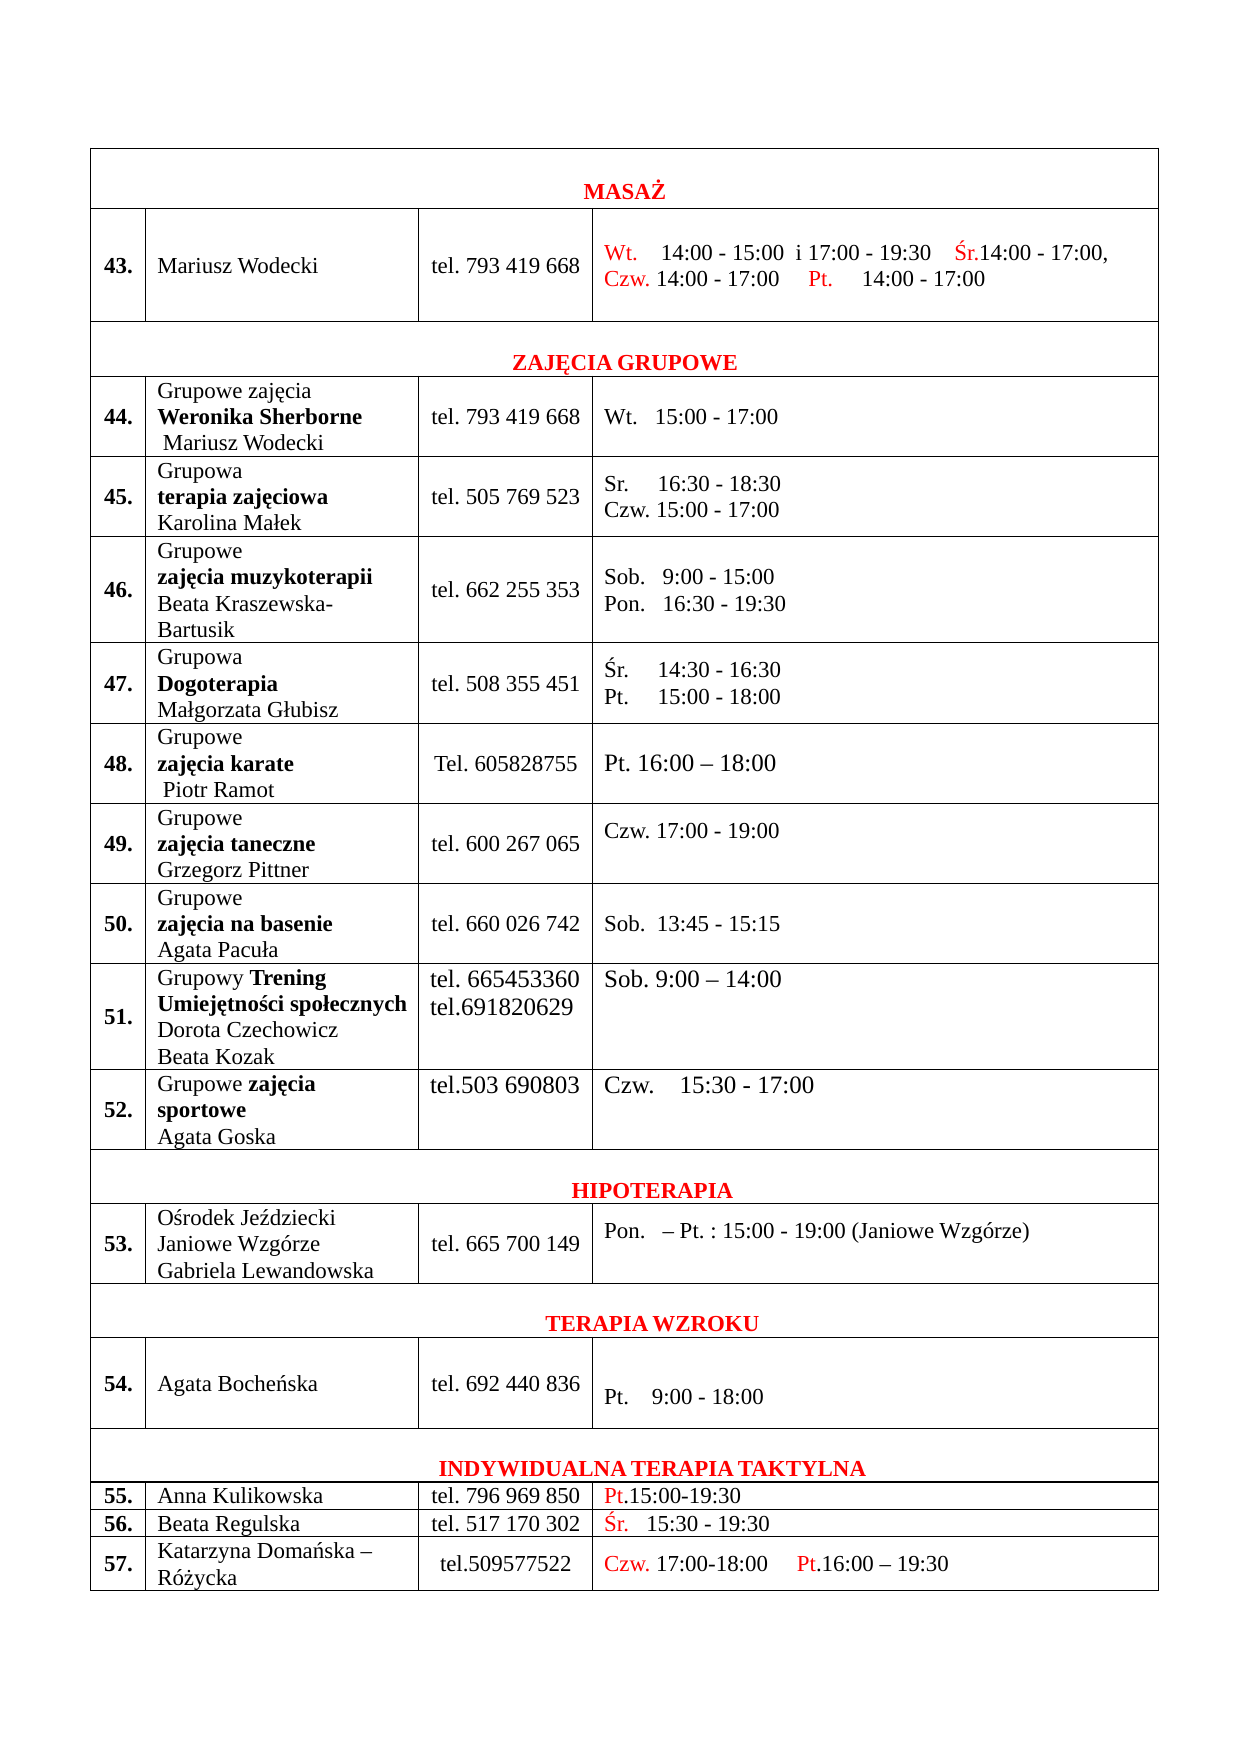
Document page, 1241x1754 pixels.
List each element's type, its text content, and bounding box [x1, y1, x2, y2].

table_cell [91, 457, 145, 536]
table_cell Katarzyna Domańska – Różycka [146, 1537, 418, 1590]
table_cell tel. 665 700 149 [419, 1204, 592, 1283]
table_cell [91, 209, 145, 321]
table_cell tel. 793 419 668 [419, 377, 592, 456]
table_cell Sob. 13:45 - 15:15 [593, 884, 1158, 963]
table_cell tel. 660 026 742 [419, 884, 592, 963]
table_cell tel. 662 255 353 [419, 537, 592, 642]
table_cell Śr. 14:30 - 16:30 Pt. 15:00 - 18:00 [593, 643, 1158, 722]
table_cell tel. 517 170 302 [419, 1510, 592, 1536]
table_cell tel. 508 355 451 [419, 643, 592, 722]
table_cell Grupowe zajęcia muzykoterapii Beata Kraszewska- Bartusik [146, 537, 418, 642]
table_cell Pon. – Pt. : 15:00 - 19:00 (Janiowe Wzgórze) [593, 1204, 1158, 1283]
table_cell Wt. 14:00 - 15:00 i 17:00 - 19:30 Śr.14:00 - 17:00, Czw. 14:00 - 17:00 Pt. 14:00 - 17:00 [593, 209, 1158, 321]
table_cell MASAŻ [91, 149, 1158, 208]
table_cell [91, 1150, 146, 1203]
table_cell [91, 643, 145, 722]
table_cell tel. 692 440 836 [419, 1338, 592, 1428]
table_cell HIPOTERAPIA [146, 1150, 1158, 1203]
table_cell Czw. 17:00 - 19:00 [593, 804, 1158, 883]
table_cell Grupowe zajęcia taneczne Grzegorz Pittner [146, 804, 418, 883]
table_cell Sob. 9:00 - 15:00 Pon. 16:30 - 19:30 [593, 537, 1158, 642]
table_cell Grupowa terapia zajęciowa Karolina Małek [146, 457, 418, 536]
table_cell tel. 793 419 668 [419, 209, 592, 321]
table_cell Pt.15:00-19:30 [593, 1483, 1158, 1509]
table_cell tel. 665453360 tel.691820629 [419, 964, 592, 1069]
table_cell tel. 600 267 065 [419, 804, 592, 883]
table_cell Sr. 16:30 - 18:30 Czw. 15:00 - 17:00 [593, 457, 1158, 536]
table_cell [91, 1070, 145, 1149]
table_cell Sob. 9:00 – 14:00 [593, 964, 1158, 1069]
table_cell tel.503 690803 [419, 1070, 592, 1149]
table_cell [91, 1483, 145, 1509]
table_cell Mariusz Wodecki [146, 209, 418, 321]
table_cell Agata Bocheńska [146, 1338, 418, 1428]
table_cell [91, 1510, 145, 1536]
table_cell [91, 964, 145, 1069]
table_cell [91, 1429, 146, 1481]
table_cell tel. 505 769 523 [419, 457, 592, 536]
table_cell Wt. 15:00 - 17:00 [593, 377, 1158, 456]
table_cell [91, 1537, 145, 1590]
table_cell Grupowy Trening Umiejętności społecznych Dorota Czechowicz Beata Kozak [146, 964, 418, 1069]
table_cell [91, 1204, 145, 1283]
table_cell Grupowe zajęcia na basenie Agata Pacuła [146, 884, 418, 963]
table_cell tel. 796 969 850 [419, 1483, 592, 1509]
table_cell Ośrodek Jeździecki Janiowe Wzgórze Gabriela Lewandowska [146, 1204, 418, 1283]
table_cell Grupowa Dogoterapia Małgorzata Głubisz [146, 643, 418, 722]
table_cell Śr. 15:30 - 19:30 [593, 1510, 1158, 1536]
table_cell Grupowe zajęcia sportowe Agata Goska [146, 1070, 418, 1149]
table_cell Beata Regulska [146, 1510, 418, 1536]
table_cell Tel. 605828755 [419, 724, 592, 802]
table_cell Czw. 17:00-18:00 Pt.16:00 – 19:30 [593, 1537, 1158, 1590]
table_cell Grupowe zajęcia Weronika Sherborne Mariusz Wodecki [146, 377, 418, 456]
table_cell [91, 1338, 145, 1428]
table_cell Anna Kulikowska [146, 1483, 418, 1509]
table_cell Pt. 16:00 – 18:00 [593, 724, 1158, 802]
table_cell [91, 804, 145, 883]
table_cell TERAPIA WZROKU [146, 1284, 1158, 1337]
table_cell [91, 884, 145, 963]
table_cell Grupowe zajęcia karate Piotr Ramot [146, 724, 418, 802]
table_cell Pt. 9:00 - 18:00 [593, 1338, 1158, 1428]
table_cell [91, 1284, 146, 1337]
table_cell INDYWIDUALNA TERAPIA TAKTYLNA [146, 1429, 1158, 1481]
table_cell [91, 537, 145, 642]
table_cell [91, 377, 145, 456]
table_cell tel.509577522 [419, 1537, 592, 1590]
table_cell ZAJĘCIA GRUPOWE [91, 322, 1158, 376]
table_cell [91, 724, 145, 802]
table_cell Czw. 15:30 - 17:00 [593, 1070, 1158, 1149]
